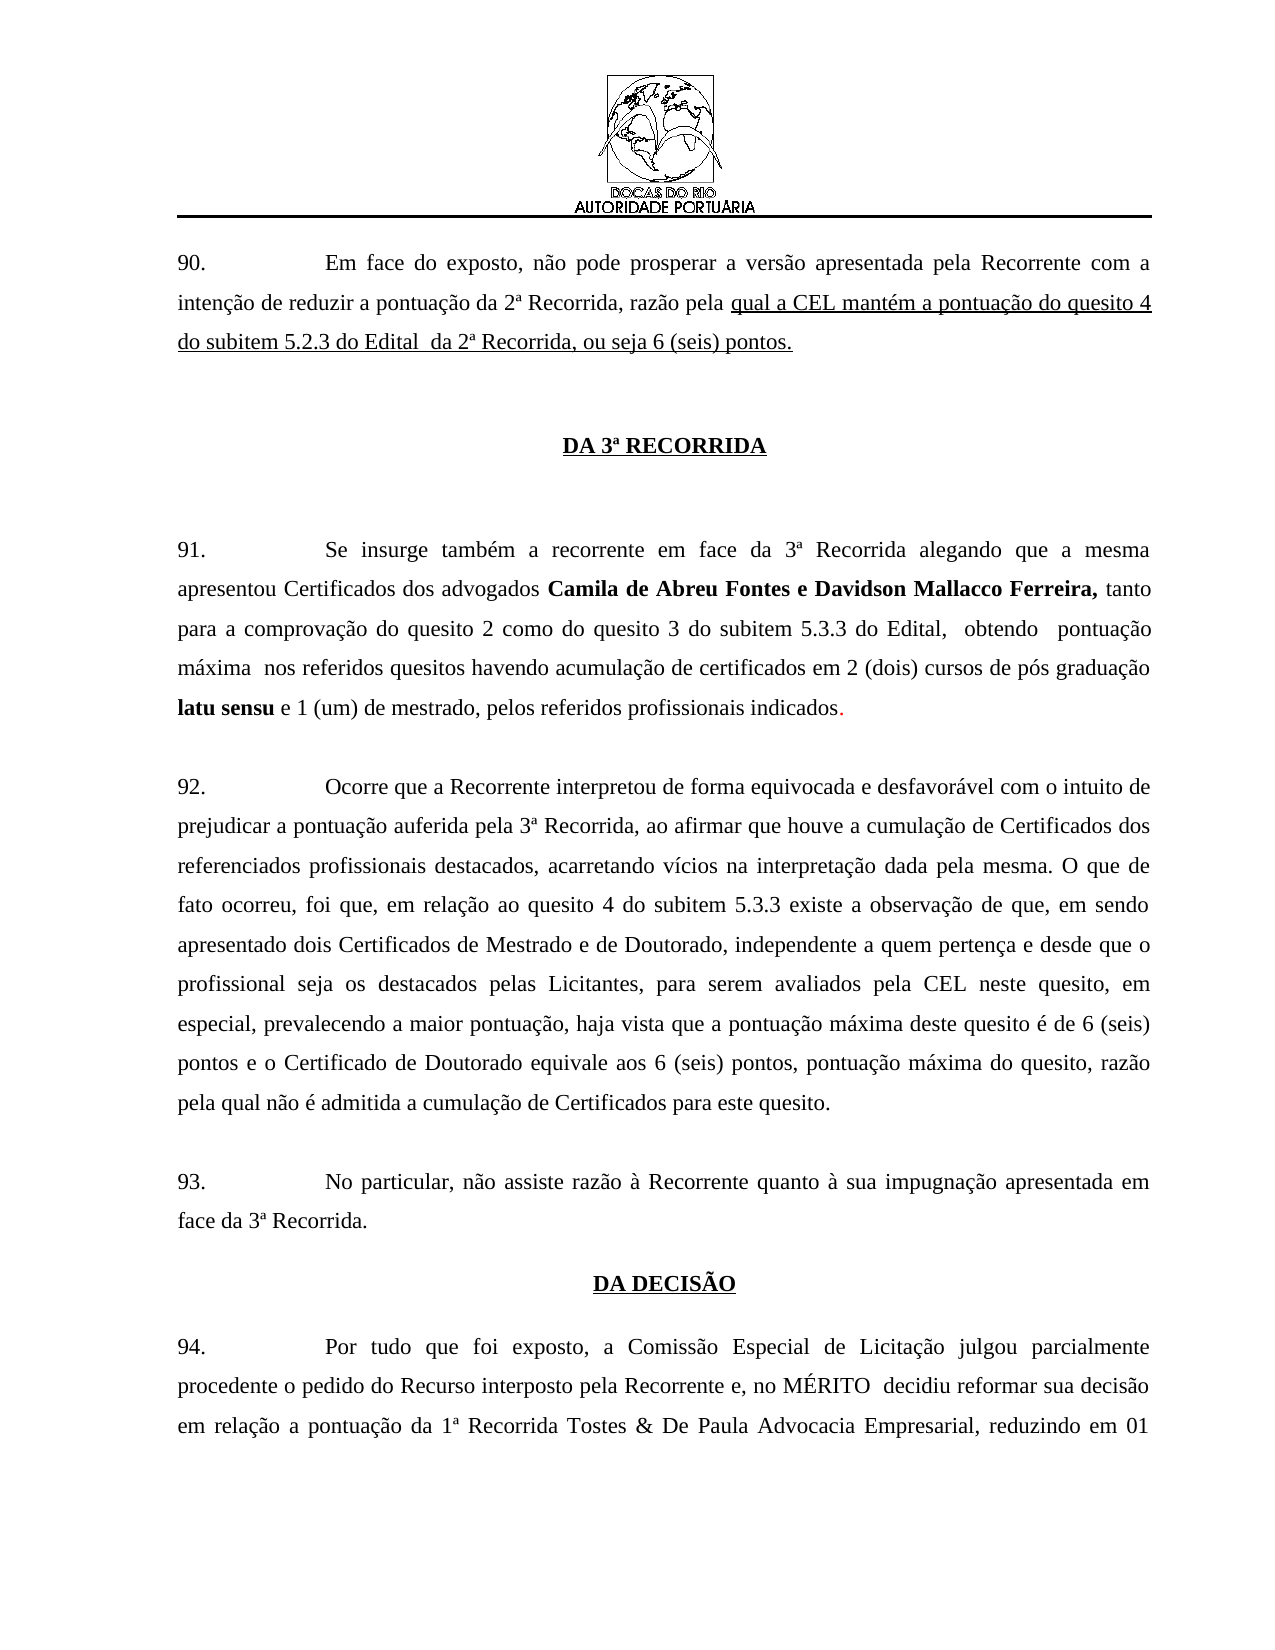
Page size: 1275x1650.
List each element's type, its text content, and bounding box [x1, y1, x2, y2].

text DA DECISÃO [177, 1270, 1152, 1296]
text 94. Por tudo que foi exposto, a Comissão Especial de Licitação julgou parcialmente procedente o pedido do Recurso interposto pela Recorrente e, no MÉRITO decidiu reformar sua decisão em relação a pontuação da 1ª Recorrida Tostes & De Paula Advocacia Empresarial, reduzindo em 01 [177, 1333, 1152, 1438]
picture [574, 75, 755, 213]
text 90. Em face do exposto, não pode prosperar a versão apresentada pela Recorrente com a intenção de reduzir a pontuação da 2ª Recorrida, razão pela qual a CEL mantém a pontuação do quesito 4 do subitem 5.2.3 do Edital da 2ª Recorrida, ou seja 6 (seis) pontos. [177, 249, 1152, 354]
text 92. Ocorre que a Recorrente interpretou de forma equivocada e desfavorável com o intuito de prejudicar a pontuação auferida pela 3ª Recorrida, ao afirmar que houve a cumulação de Certificados dos referenciados profissionais destacados, acarretando vícios na interpretação dada pela mesma. O que de fato ocorreu, foi que, em relação ao quesito 4 do subitem 5.3.3 existe a observação de que, em sendo apresentado dois Certificados de Mestrado e de Doutorado, independente a quem pertença e desde que o profissional seja os destacados pelas Licitantes, para serem avaliados pela CEL neste quesito, em especial, prevalecendo a maior pontuação, haja vista que a pontuação máxima deste quesito é de 6 (seis) pontos e o Certificado de Doutorado equivale aos 6 (seis) pontos, pontuação máxima do quesito, razão pela qual não é admitida a cumulação de Certificados para este quesito. [177, 773, 1152, 1115]
text 93. No particular, não assiste razão à Recorrente quanto à sua impugnação apresentada em face da 3ª Recorrida. [177, 1168, 1152, 1233]
text 91. Se insurge também a recorrente em face da 3ª Recorrida alegando que a mesma apresentou Certificados dos advogados Camila de Abreu Fontes e Davidson Mallacco Ferreira, tanto para a comprovação do quesito 2 como do quesito 3 do subitem 5.3.3 do Edital, obtendo pontuação máxima nos referidos quesitos havendo acumulação de certificados em 2 (dois) cursos de pós graduação latu sensu e 1 (um) de mestrado, pelos referidos profissionais indicados. [177, 536, 1152, 720]
text DA 3ª RECORRIDA [177, 432, 1152, 458]
